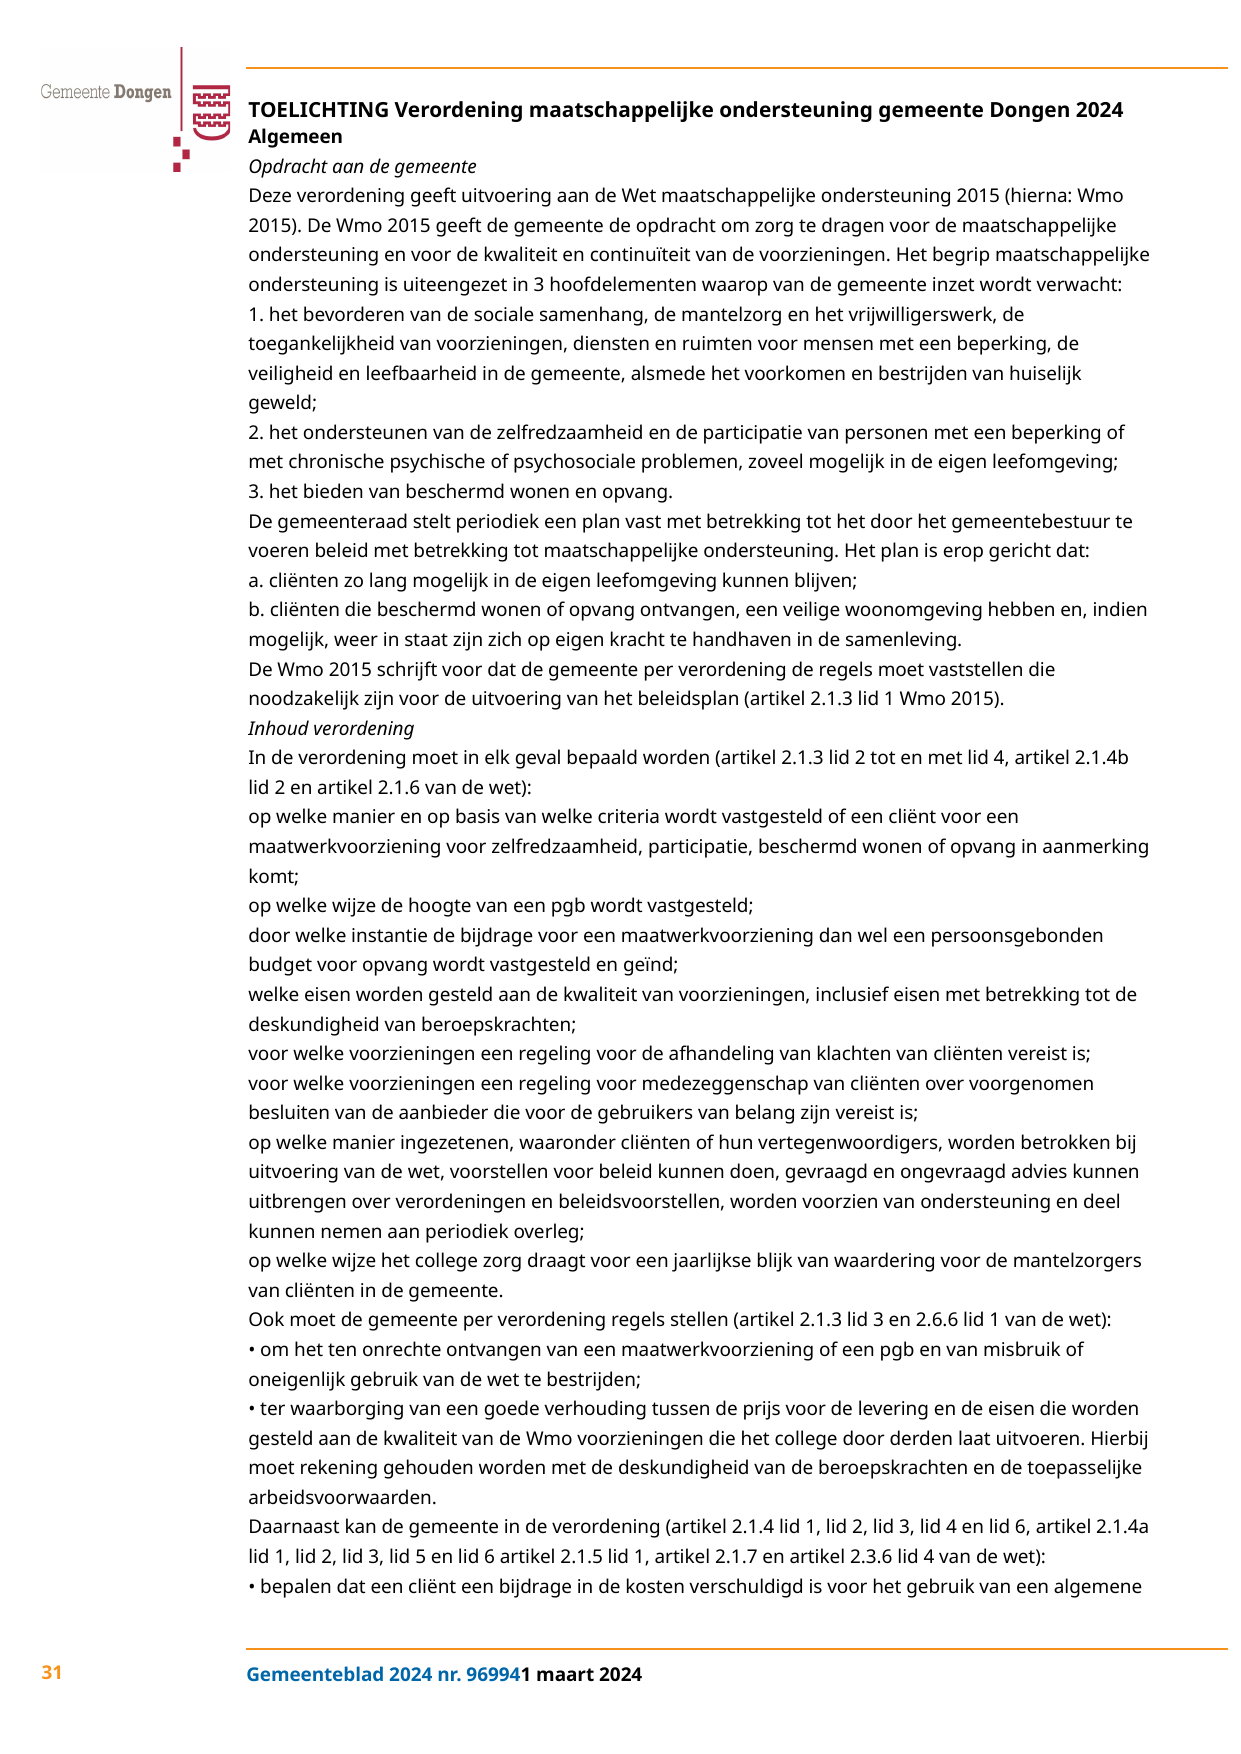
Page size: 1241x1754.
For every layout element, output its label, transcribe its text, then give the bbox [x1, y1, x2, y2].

text welke eisen worden gesteld aan de kwaliteit van voorzieningen, inclusief eisen met betrekking tot de deskundigheid van beroepskrachten; [248, 981, 1152, 1037]
text Algemeen [248, 123, 1152, 149]
text 1. het bevorderen van de sociale samenhang, de mantelzorg en het vrijwilligerswerk, de toegankelijkheid van voorzieningen, diensten en ruimten voor mensen met een beperking, de veiligheid en leefbaarheid in de gemeente, alsmede het voorkomen en bestrijden van huiselijk geweld; [248, 301, 1152, 415]
text op welke manier ingezetenen, waaronder cliënten of hun vertegenwoordigers, worden betrokken bij uitvoering van de wet, voorstellen voor beleid kunnen doen, gevraagd en ongevraagd advies kunnen uitbrengen over verordeningen en beleidsvoorstellen, worden voorzien van ondersteuning en deel kunnen nemen aan periodiek overleg; [248, 1129, 1152, 1244]
text b. cliënten die beschermd wonen of opvang ontvangen, een veilige woonomgeving hebben en, indien mogelijk, weer in staat zijn zich op eigen kracht te handhaven in de samenleving. [248, 597, 1152, 652]
picture [41, 47, 231, 172]
text Daarnaast kan de gemeente in de verordening (artikel 2.1.4 lid 1, lid 2, lid 3, lid 4 en lid 6, artikel 2.1.4a lid 1, lid 2, lid 3, lid 5 en lid 6 artikel 2.1.5 lid 1, artikel 2.1.7 en artikel 2.3.6 lid 4 van de wet): [248, 1514, 1152, 1569]
text Deze verordening geeft uitvoering aan de Wet maatschappelijke ondersteuning 2015 (hierna: Wmo 2015). De Wmo 2015 geeft de gemeente de opdracht om zorg te dragen voor de maatschappelijke ondersteuning en voor de kwaliteit en continuïteit van de voorzieningen. Het begrip maatschappelijke ondersteuning is uiteengezet in 3 hoofdelementen waarop van de gemeente inzet wordt verwacht: [248, 182, 1152, 297]
text Ook moet de gemeente per verordening regels stellen (artikel 2.1.3 lid 3 en 2.6.6 lid 1 van de wet): [248, 1307, 1152, 1332]
text • ter waarborging van een goede verhouding tussen de prijs voor de levering en de eisen die worden gesteld aan de kwaliteit van de Wmo voorzieningen die het college door derden laat uitvoeren. Hierbij moet rekening gehouden worden met de deskundigheid van de beroepskrachten en de toepasselijke arbeidsvoorwaarden. [248, 1395, 1152, 1510]
text In de verordening moet in elk geval bepaald worden (artikel 2.1.3 lid 2 tot en met lid 4, artikel 2.1.4b lid 2 en artikel 2.1.6 van de wet): [248, 744, 1152, 800]
text voor welke voorzieningen een regeling voor medezeggenschap van cliënten over voorgenomen besluiten van de aanbieder die voor de gebruikers van belang zijn vereist is; [248, 1070, 1152, 1125]
text Inhoud verordening [248, 715, 1152, 741]
text Opdracht aan de gemeente [248, 153, 1152, 179]
text TOELICHTING Verordening maatschappelijke ondersteuning gemeente Dongen 2024 [248, 95, 1152, 123]
text door welke instantie de bijdrage voor een maatwerkvoorziening dan wel een persoonsgebonden budget voor opvang wordt vastgesteld en geïnd; [248, 922, 1152, 977]
text De gemeenteraad stelt periodiek een plan vast met betrekking tot het door het gemeentebestuur te voeren beleid met betrekking tot maatschappelijke ondersteuning. Het plan is erop gericht dat: [248, 508, 1152, 563]
text op welke wijze de hoogte van een pgb wordt vastgesteld; [248, 892, 1152, 918]
text op welke manier en op basis van welke criteria wordt vastgesteld of een cliënt voor een maatwerkvoorziening voor zelfredzaamheid, participatie, beschermd wonen of opvang in aanmerking komt; [248, 804, 1152, 889]
text voor welke voorzieningen een regeling voor de afhandeling van klachten van cliënten vereist is; [248, 1040, 1152, 1066]
text 3. het bieden van beschermd wonen en opvang. [248, 478, 1152, 504]
text • bepalen dat een cliënt een bijdrage in de kosten verschuldigd is voor het gebruik van een algemene [248, 1573, 1152, 1599]
text op welke wijze het college zorg draagt voor een jaarlijkse blijk van waardering voor de mantelzorgers van cliënten in de gemeente. [248, 1247, 1152, 1303]
text 2. het ondersteunen van de zelfredzaamheid en de participatie van personen met een beperking of met chronische psychische of psychosociale problemen, zoveel mogelijk in de eigen leefomgeving; [248, 419, 1152, 474]
text • om het ten onrechte ontvangen van een maatwerkvoorziening of een pgb en van misbruik of oneigenlijk gebruik van de wet te bestrijden; [248, 1336, 1152, 1392]
text a. cliënten zo lang mogelijk in de eigen leefomgeving kunnen blijven; [248, 567, 1152, 593]
text De Wmo 2015 schrijft voor dat de gemeente per verordening de regels moet vaststellen die noodzakelijk zijn voor de uitvoering van het beleidsplan (artikel 2.1.3 lid 1 Wmo 2015). [248, 656, 1152, 711]
